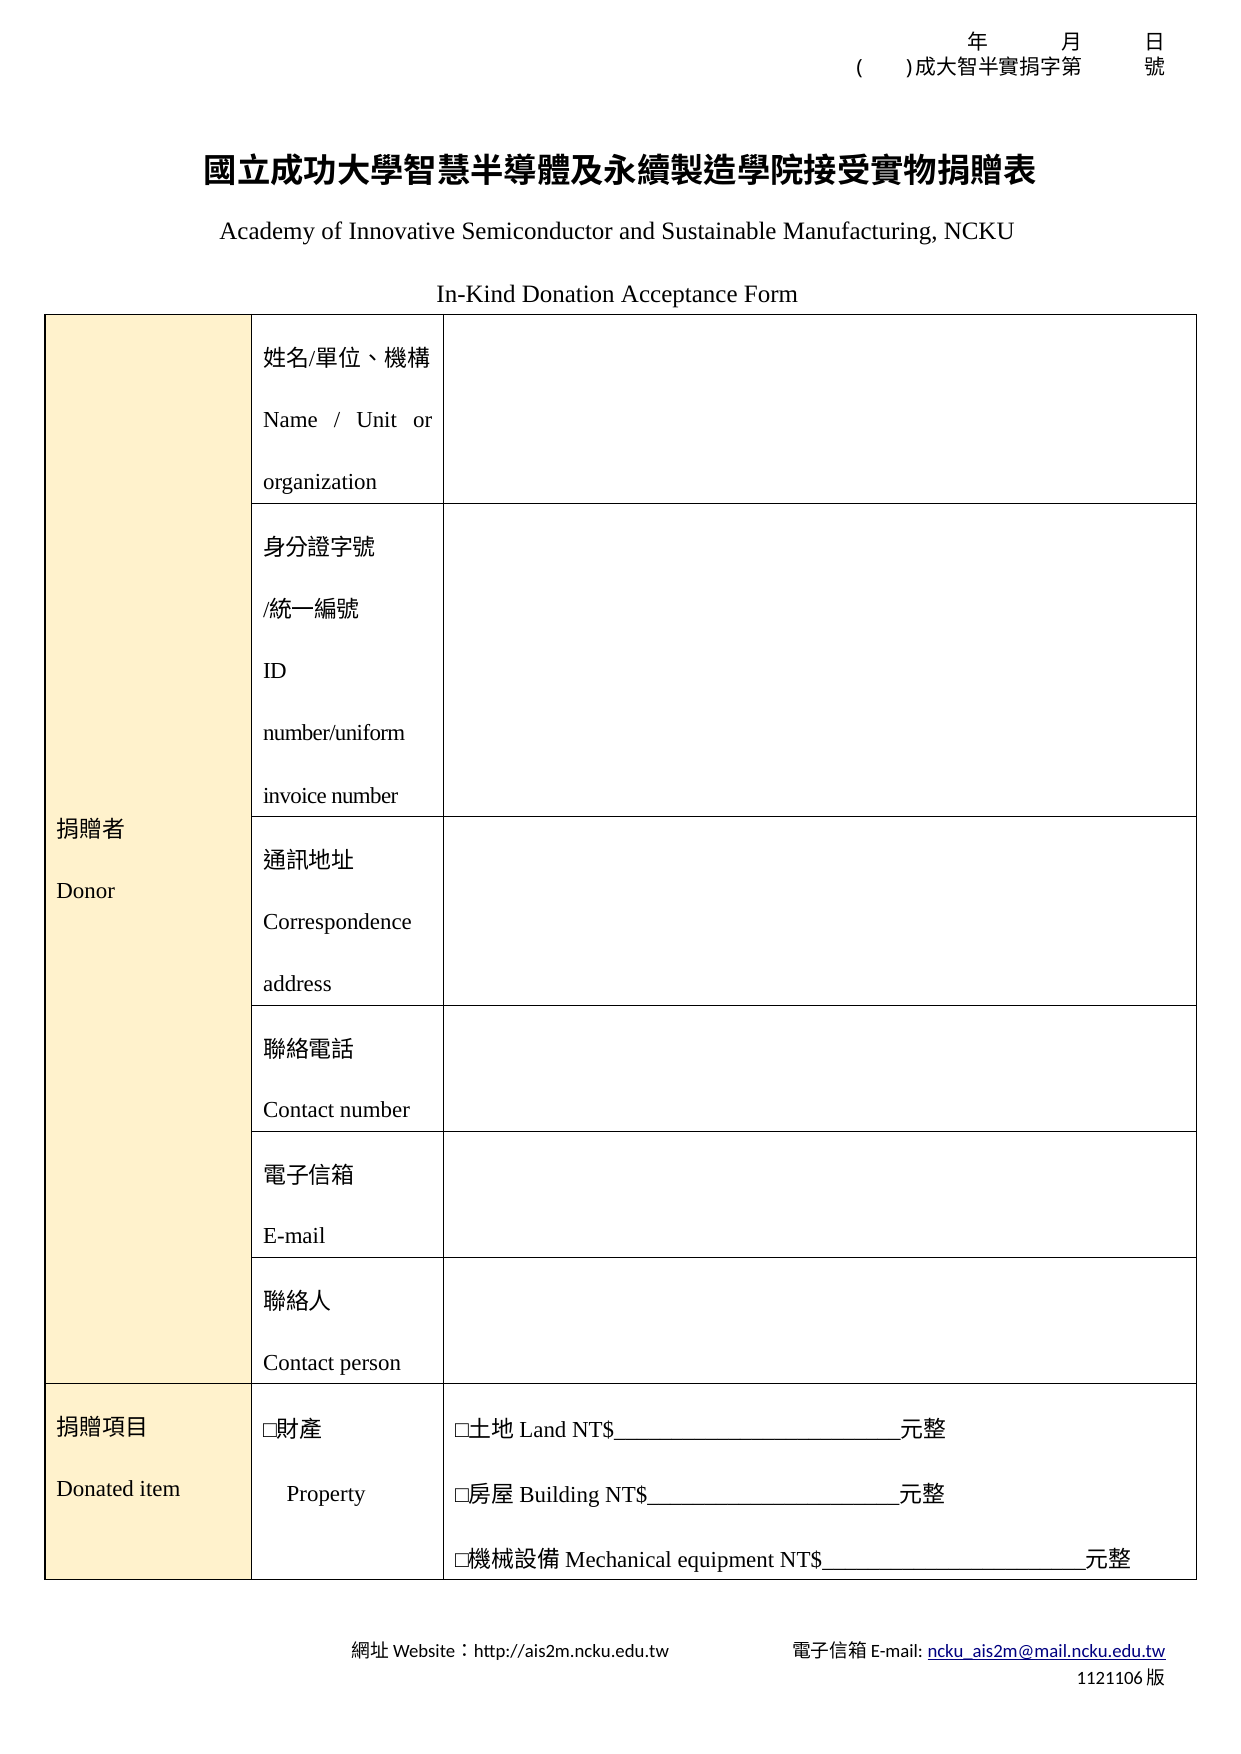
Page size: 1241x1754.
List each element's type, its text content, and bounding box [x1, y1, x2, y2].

table_header 捐贈者 Donor [46, 315, 251, 1383]
table_cell [444, 1006, 1196, 1131]
table_header 姓名/單位、機構 Name / Unit or organization [252, 315, 443, 502]
text Academy of Innovative Semiconductor and Sustainable Manufacturing, NCKU [75, 189, 1165, 251]
table_header [444, 315, 1196, 502]
table_cell 捐贈項目 Donated item [46, 1384, 251, 1579]
table_cell [444, 504, 1196, 816]
table_cell [444, 1132, 1196, 1257]
table_cell □財產 Property [252, 1384, 443, 1579]
table_cell 身分證字號 /統一編號 ID number/uniform invoice number [252, 504, 443, 816]
table_cell 通訊地址 Correspondence address [252, 817, 443, 1004]
table_cell □土地Land NT$_________________________元整 □房屋Building NT$______________________元整 □機械設備Mechanical equipment NT$_______________________元整 [444, 1384, 1196, 1579]
table_cell 電子信箱 E-mail [252, 1132, 443, 1257]
text In-Kind Donation Acceptance Form [75, 251, 1165, 314]
table_cell 聯絡人 Contact person [252, 1258, 443, 1383]
table_cell [444, 1258, 1196, 1383]
text 國立成功大學智慧半導體及永續製造學院接受實物捐贈表 [75, 126, 1165, 189]
table_cell 聯絡電話 Contact number [252, 1006, 443, 1131]
table_cell [444, 817, 1196, 1004]
